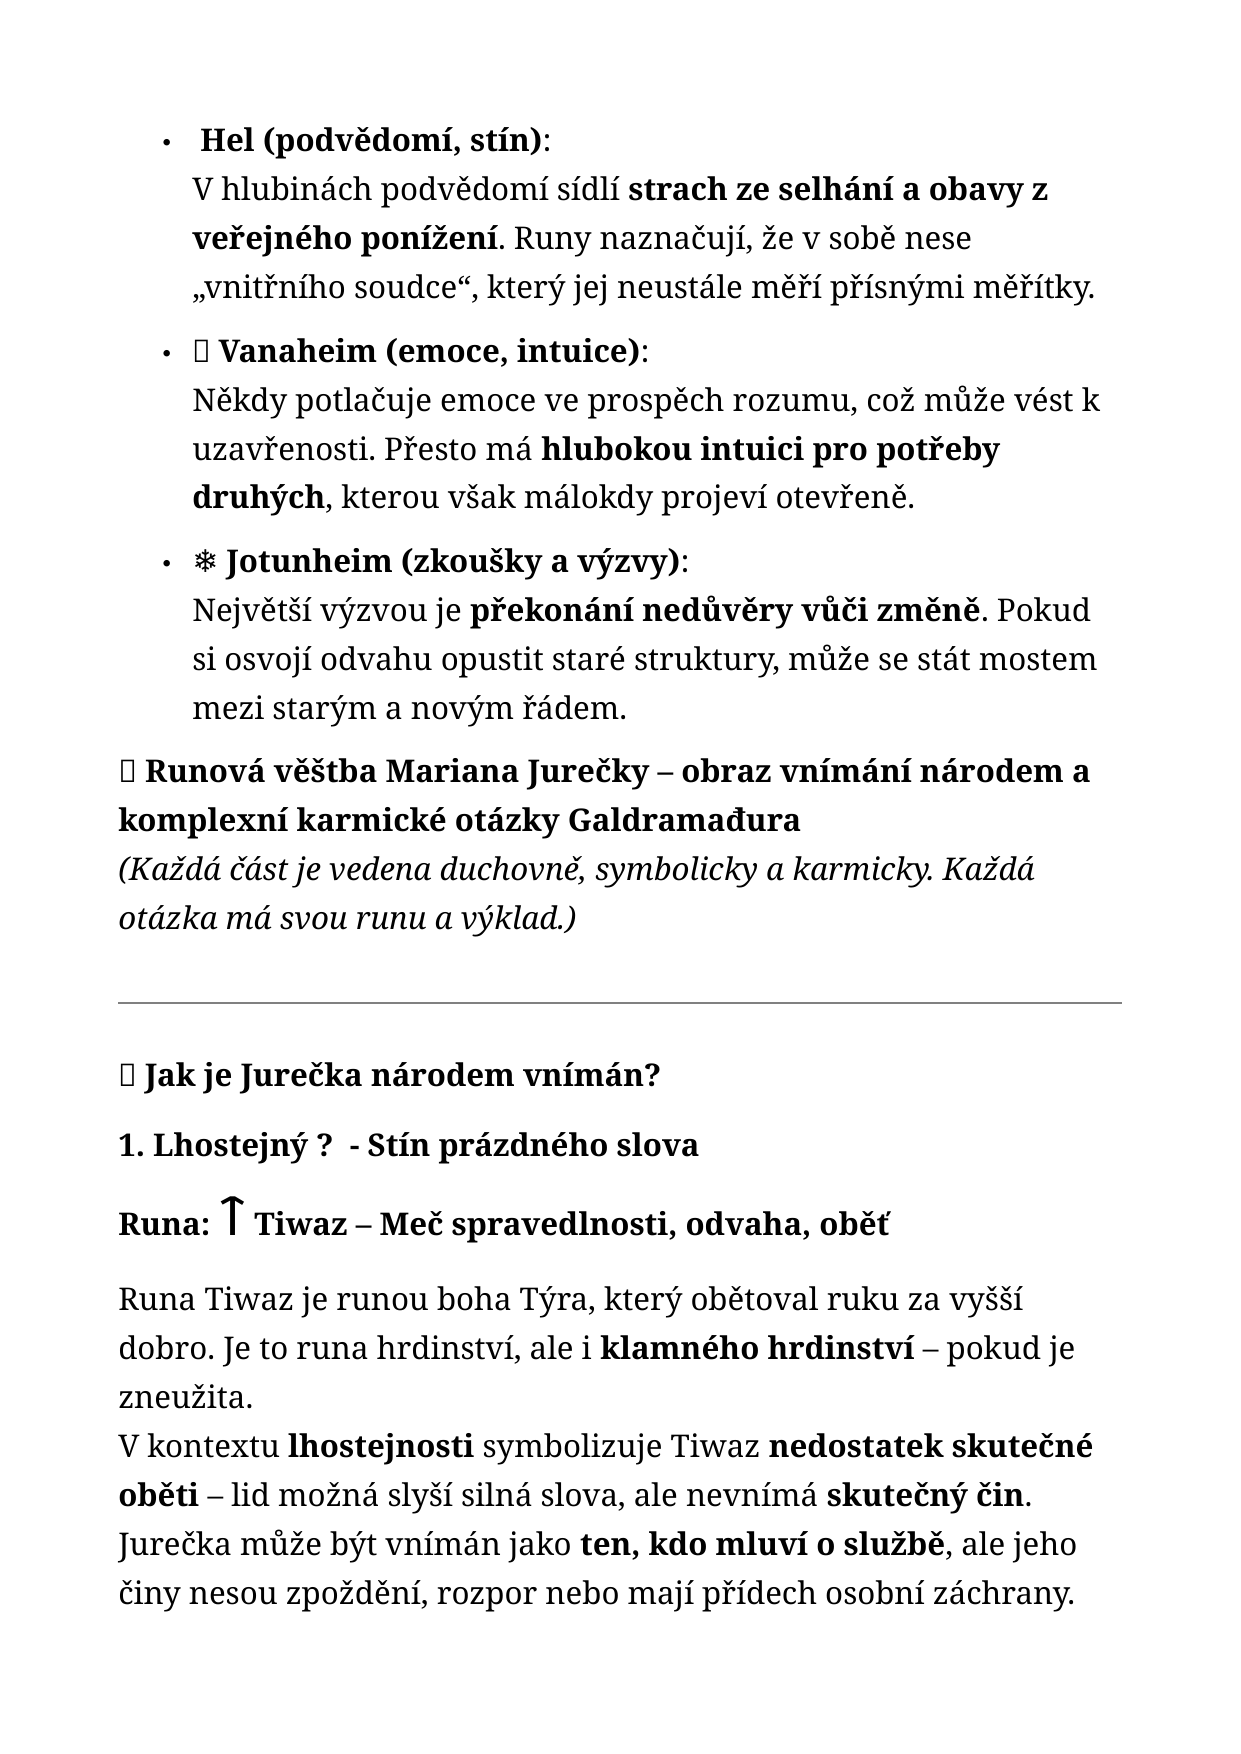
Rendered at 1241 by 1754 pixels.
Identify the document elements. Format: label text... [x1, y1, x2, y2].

text 🔮 Runová věštba Mariana Jurečky – obraz vnímání národem a komplexní karmické otázky Galdramađura (Každá část je vedena duchovně, symbolicky a karmicky. Každá otázka má svou runu a výklad.) [118, 749, 1122, 939]
list 💧 Vanaheim (emoce, intuice): Někdy potlačuje emoce ve prospěch rozumu, což může vést k uzavřenosti. Přesto má hlubokou intuici pro potřeby druhých, kterou však málokdy projeví otevřeně. [162, 328, 1122, 518]
subtitle 1. Lhostejný ? - Stín prázdného slova [118, 1123, 1122, 1165]
text Runa Tiwaz je runou boha Týra, který obětoval ruku za vyšší dobro. Je to runa hrdinství, ale i klamného hrdinství – pokud je zneužita. V kontextu lhostejnosti symbolizuje Tiwaz nedostatek skutečné oběti – lid možná slyší silná slova, ale nevnímá skutečný čin. Jurečka může být vnímán jako ten, kdo mluví o službě, ale jeho činy nesou zpoždění, rozpor nebo mají přídech osobní záchrany. [118, 1277, 1122, 1614]
list 🕸️ Hel (podvědomí, stín): V hlubinách podvědomí sídlí strach ze selhání a obavy z veřejného ponížení. Runy naznačují, že v sobě nese „vnitřního soudce“, který jej neustále měří přísnými měřítky. [162, 118, 1122, 308]
list ❄️ Jotunheim (zkoušky a výzvy): Největší výzvou je překonání nedůvěry vůči změně. Pokud si osvojí odvahu opustit staré struktury, může se stát mostem mezi starým a novým řádem. [162, 539, 1122, 728]
subtitle 🧿 Jak je Jurečka národem vnímán? [118, 1053, 1122, 1096]
text Runa: ᛏ Tiwaz – Meč spravedlnosti, odvaha, oběť [118, 1178, 1122, 1252]
